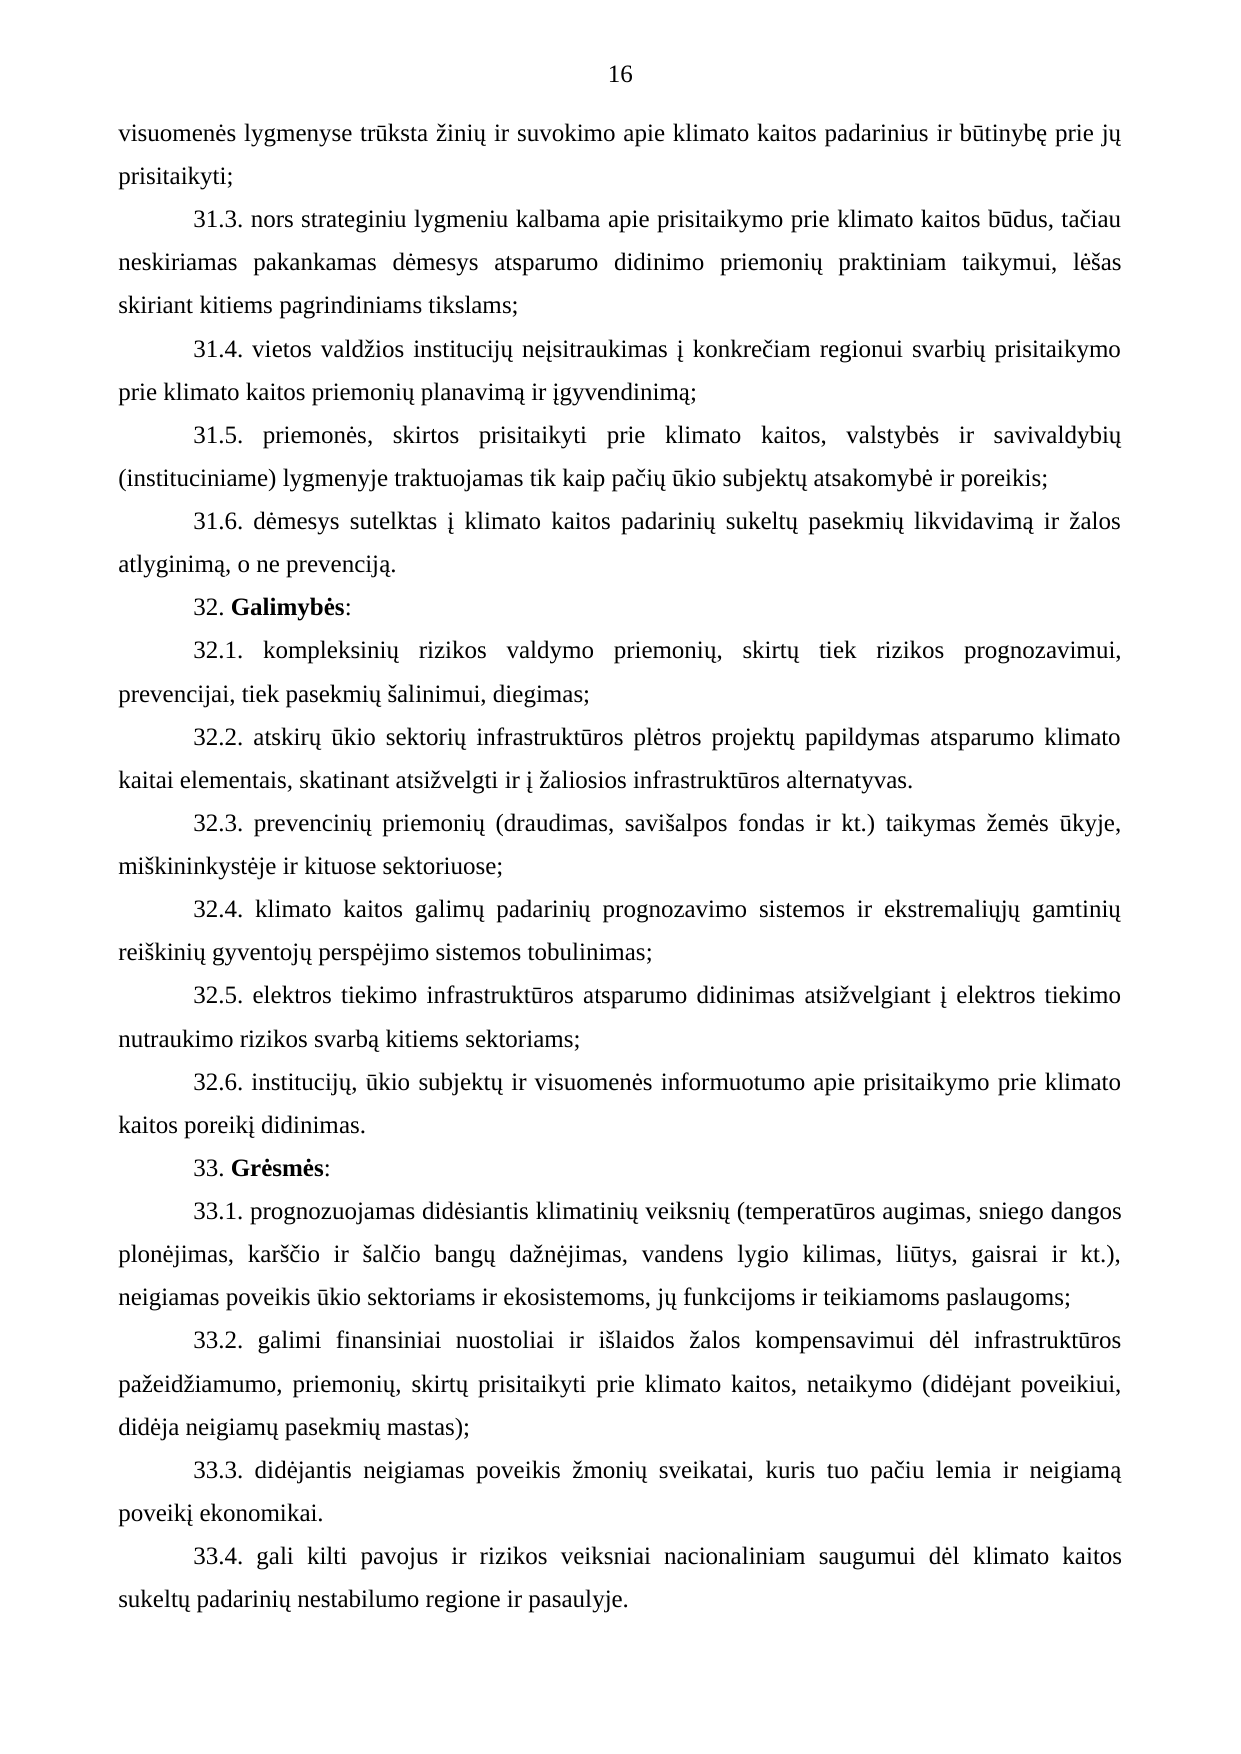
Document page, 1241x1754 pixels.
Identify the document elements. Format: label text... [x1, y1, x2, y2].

text 32.6. institucijų, ūkio subjektų ir visuomenės informuotumo apie prisitaikymo prie klimato kaitos poreikį didinimas. [118, 1067, 1122, 1139]
text 31.5. priemonės, skirtos prisitaikyti prie klimato kaitos, valstybės ir savivaldybių (instituciniame) lygmenyje traktuojamas tik kaip pačių ūkio subjektų atsakomybė ir poreikis; [118, 420, 1122, 492]
text 31.6. dėmesys sutelktas į klimato kaitos padarinių sukeltų pasekmių likvidavimą ir žalos atlyginimą, o ne prevenciją. [118, 506, 1122, 578]
text 33.1. prognozuojamas didėsiantis klimatinių veiksnių (temperatūros augimas, sniego dangos plonėjimas, karščio ir šalčio bangų dažnėjimas, vandens lygio kilimas, liūtys, gaisrai ir kt.), neigiamas poveikis ūkio sektoriams ir ekosistemoms, jų funkcijoms ir teikiamoms paslaugoms; [118, 1196, 1122, 1311]
text 32.4. klimato kaitos galimų padarinių prognozavimo sistemos ir ekstremaliųjų gamtinių reiškinių gyventojų perspėjimo sistemos tobulinimas; [118, 894, 1122, 966]
text 33.4. gali kilti pavojus ir rizikos veiksniai nacionaliniam saugumui dėl klimato kaitos sukeltų padarinių nestabilumo regione ir pasaulyje. [118, 1541, 1122, 1613]
text 32.1. kompleksinių rizikos valdymo priemonių, skirtų tiek rizikos prognozavimui, prevencijai, tiek pasekmių šalinimui, diegimas; [118, 636, 1122, 707]
text 31.4. vietos valdžios institucijų neįsitraukimas į konkrečiam regionui svarbių prisitaikymo prie klimato kaitos priemonių planavimą ir įgyvendinimą; [118, 334, 1122, 406]
text 32.2. atskirų ūkio sektorių infrastruktūros plėtros projektų papildymas atsparumo klimato kaitai elementais, skatinant atsižvelgti ir į žaliosios infrastruktūros alternatyvas. [118, 722, 1122, 794]
text 31.3. nors strateginiu lygmeniu kalbama apie prisitaikymo prie klimato kaitos būdus, tačiau neskiriamas pakankamas dėmesys atsparumo didinimo priemonių praktiniam taikymui, lėšas skiriant kitiems pagrindiniams tikslams; [118, 204, 1122, 319]
text 33. Grėsmės: [118, 1153, 1122, 1182]
text 32.5. elektros tiekimo infrastruktūros atsparumo didinimas atsižvelgiant į elektros tiekimo nutraukimo rizikos svarbą kitiems sektoriams; [118, 981, 1122, 1052]
text visuomenės lygmenyse trūksta žinių ir suvokimo apie klimato kaitos padarinius ir būtinybę prie jų prisitaikyti; [118, 118, 1122, 190]
text 33.2. galimi finansiniai nuostoliai ir išlaidos žalos kompensavimui dėl infrastruktūros pažeidžiamumo, priemonių, skirtų prisitaikyti prie klimato kaitos, netaikymo (didėjant poveikiui, didėja neigiamų pasekmių mastas); [118, 1326, 1122, 1441]
text 33.3. didėjantis neigiamas poveikis žmonių sveikatai, kuris tuo pačiu lemia ir neigiamą poveikį ekonomikai. [118, 1455, 1122, 1527]
text 32.3. prevencinių priemonių (draudimas, savišalpos fondas ir kt.) taikymas žemės ūkyje, miškininkystėje ir kituose sektoriuose; [118, 808, 1122, 880]
text 32. Galimybės: [118, 592, 1122, 621]
